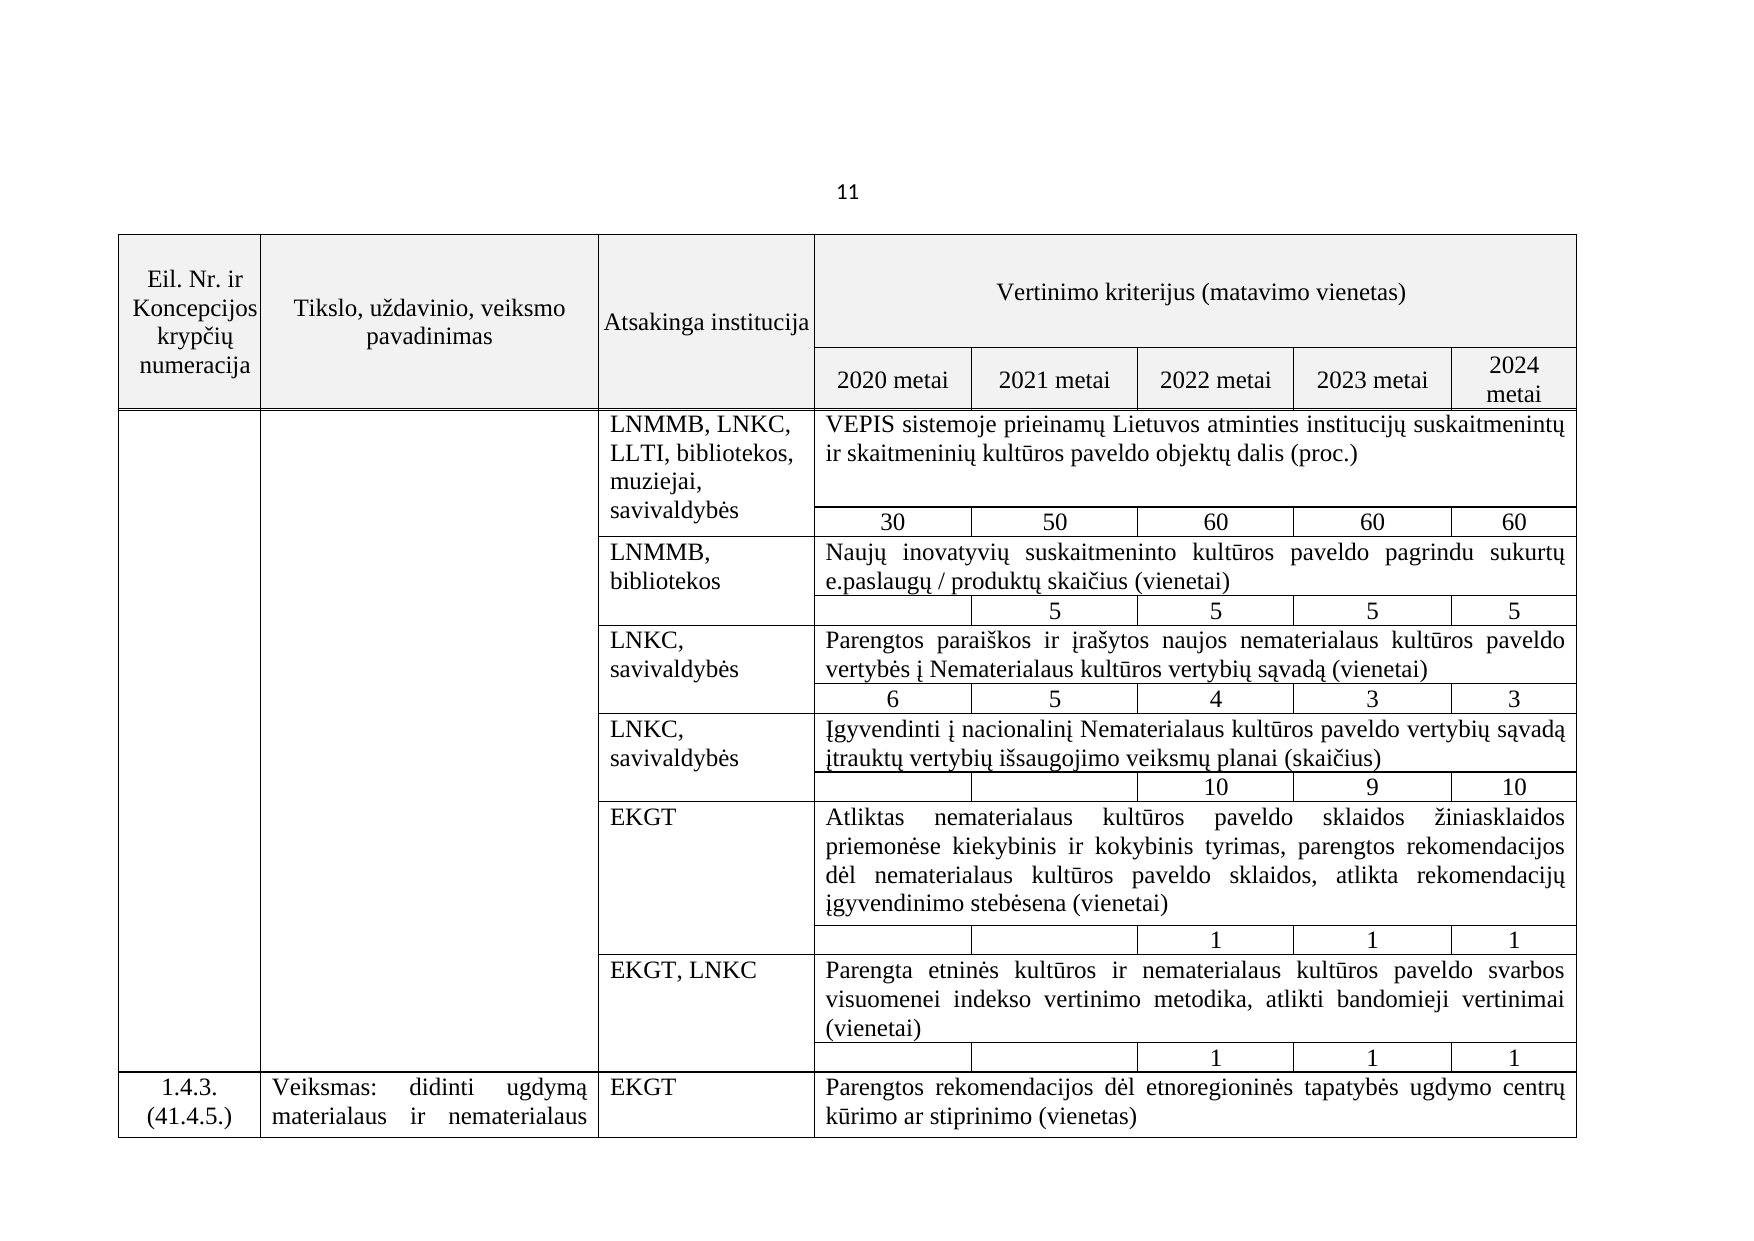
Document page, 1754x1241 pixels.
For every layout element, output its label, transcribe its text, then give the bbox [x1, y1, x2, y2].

table_cell 60 [1138, 508, 1293, 536]
table_cell 5 [972, 684, 1137, 713]
table_cell 50 [972, 508, 1137, 536]
table_cell 5 [1138, 596, 1293, 624]
table_cell 60 [1452, 508, 1576, 536]
table_cell Naujų inovatyvių suskaitmeninto kultūros paveldo pagrindu sukurtų e.paslaugų / produktų skaičius (vienetai) [815, 537, 1576, 595]
table_cell 1 [1294, 926, 1451, 954]
table_cell [815, 773, 971, 801]
table_cell 1 [1138, 1043, 1293, 1071]
table_cell LNKC, savivaldybės [599, 714, 814, 801]
table_cell 2024 metai [1452, 348, 1576, 408]
table_cell Parengtos paraiškos ir įrašytos naujos nematerialaus kultūros paveldo vertybės į Nematerialaus kultūros vertybių sąvadą (vienetai) [815, 626, 1576, 683]
table_cell 5 [972, 596, 1137, 624]
table_cell 30 [815, 508, 971, 536]
table_cell Veiksmas: didinti ugdymą materialaus ir nematerialaus [261, 1073, 598, 1137]
table_cell EKGT [599, 802, 814, 954]
table_cell Atliktas nematerialaus kultūros paveldo sklaidos žiniasklaidos priemonėse kiekybinis ir kokybinis tyrimas, parengtos rekomendacijos dėl nematerialaus kultūros paveldo sklaidos, atlikta rekomendacijų įgyvendinimo stebėsena (vienetai) [815, 802, 1576, 924]
table_cell [972, 926, 1137, 954]
table_header Atsakinga institucija [599, 235, 814, 408]
table_cell Parengta etninės kultūros ir nematerialaus kultūros paveldo svarbos visuomenei indekso vertinimo metodika, atlikti bandomieji vertinimai (vienetai) [815, 955, 1576, 1042]
table_cell 2021 metai [972, 348, 1137, 408]
table_cell Įgyvendinti į nacionalinį Nematerialaus kultūros paveldo vertybių sąvadą įtrauktų vertybių išsaugojimo veiksmų planai (skaičius) [815, 714, 1576, 771]
table_header Vertinimo kriterijus (matavimo vienetas) [815, 235, 1576, 347]
table_cell 5 [1452, 596, 1576, 624]
table_cell EKGT, LNKC [599, 955, 814, 1071]
table_cell [815, 1043, 971, 1071]
table_cell LNMMB, LNKC, LLTI, bibliotekos, muziejai, savivaldybės [599, 411, 814, 536]
table_cell [972, 1043, 1137, 1071]
table_cell LNMMB, bibliotekos [599, 537, 814, 624]
table_header Tikslo, uždavinio, veiksmo pavadinimas [261, 235, 598, 408]
table_cell 1 [1452, 1043, 1576, 1071]
table_cell [972, 773, 1137, 801]
table_cell EKGT [599, 1073, 814, 1137]
table_cell 4 [1138, 684, 1293, 713]
table_cell 5 [1294, 596, 1451, 624]
table_cell 1 [1452, 926, 1576, 954]
table_cell 2020 metai [815, 348, 971, 408]
table_cell 60 [1294, 508, 1451, 536]
table_cell Parengtos rekomendacijos dėl etnoregioninės tapatybės ugdymo centrų kūrimo ar stiprinimo (vienetas) [815, 1073, 1576, 1137]
table_cell 1 [1294, 1043, 1451, 1071]
table_cell VEPIS sistemoje prieinamų Lietuvos atminties institucijų suskaitmenintų ir skaitmeninių kultūros paveldo objektų dalis (proc.) [815, 411, 1576, 506]
table_cell [261, 411, 598, 1071]
table_cell [815, 596, 971, 624]
table_cell LNKC, savivaldybės [599, 626, 814, 713]
table_cell 3 [1294, 684, 1451, 713]
table_cell 2023 metai [1294, 348, 1451, 408]
table_cell 6 [815, 684, 971, 713]
table_cell [815, 926, 971, 954]
table_cell 3 [1452, 684, 1576, 713]
table_cell 10 [1452, 773, 1576, 801]
table_cell 1.4.3. (41.4.5.) [119, 1073, 260, 1137]
table_cell 10 [1138, 773, 1293, 801]
table_cell 1 [1138, 926, 1293, 954]
table_cell 9 [1294, 773, 1451, 801]
table_cell 2022 metai [1138, 348, 1293, 408]
table_cell [119, 411, 260, 1071]
table_header Eil. Nr. ir Koncepcijos krypčių numeracija [119, 235, 260, 408]
